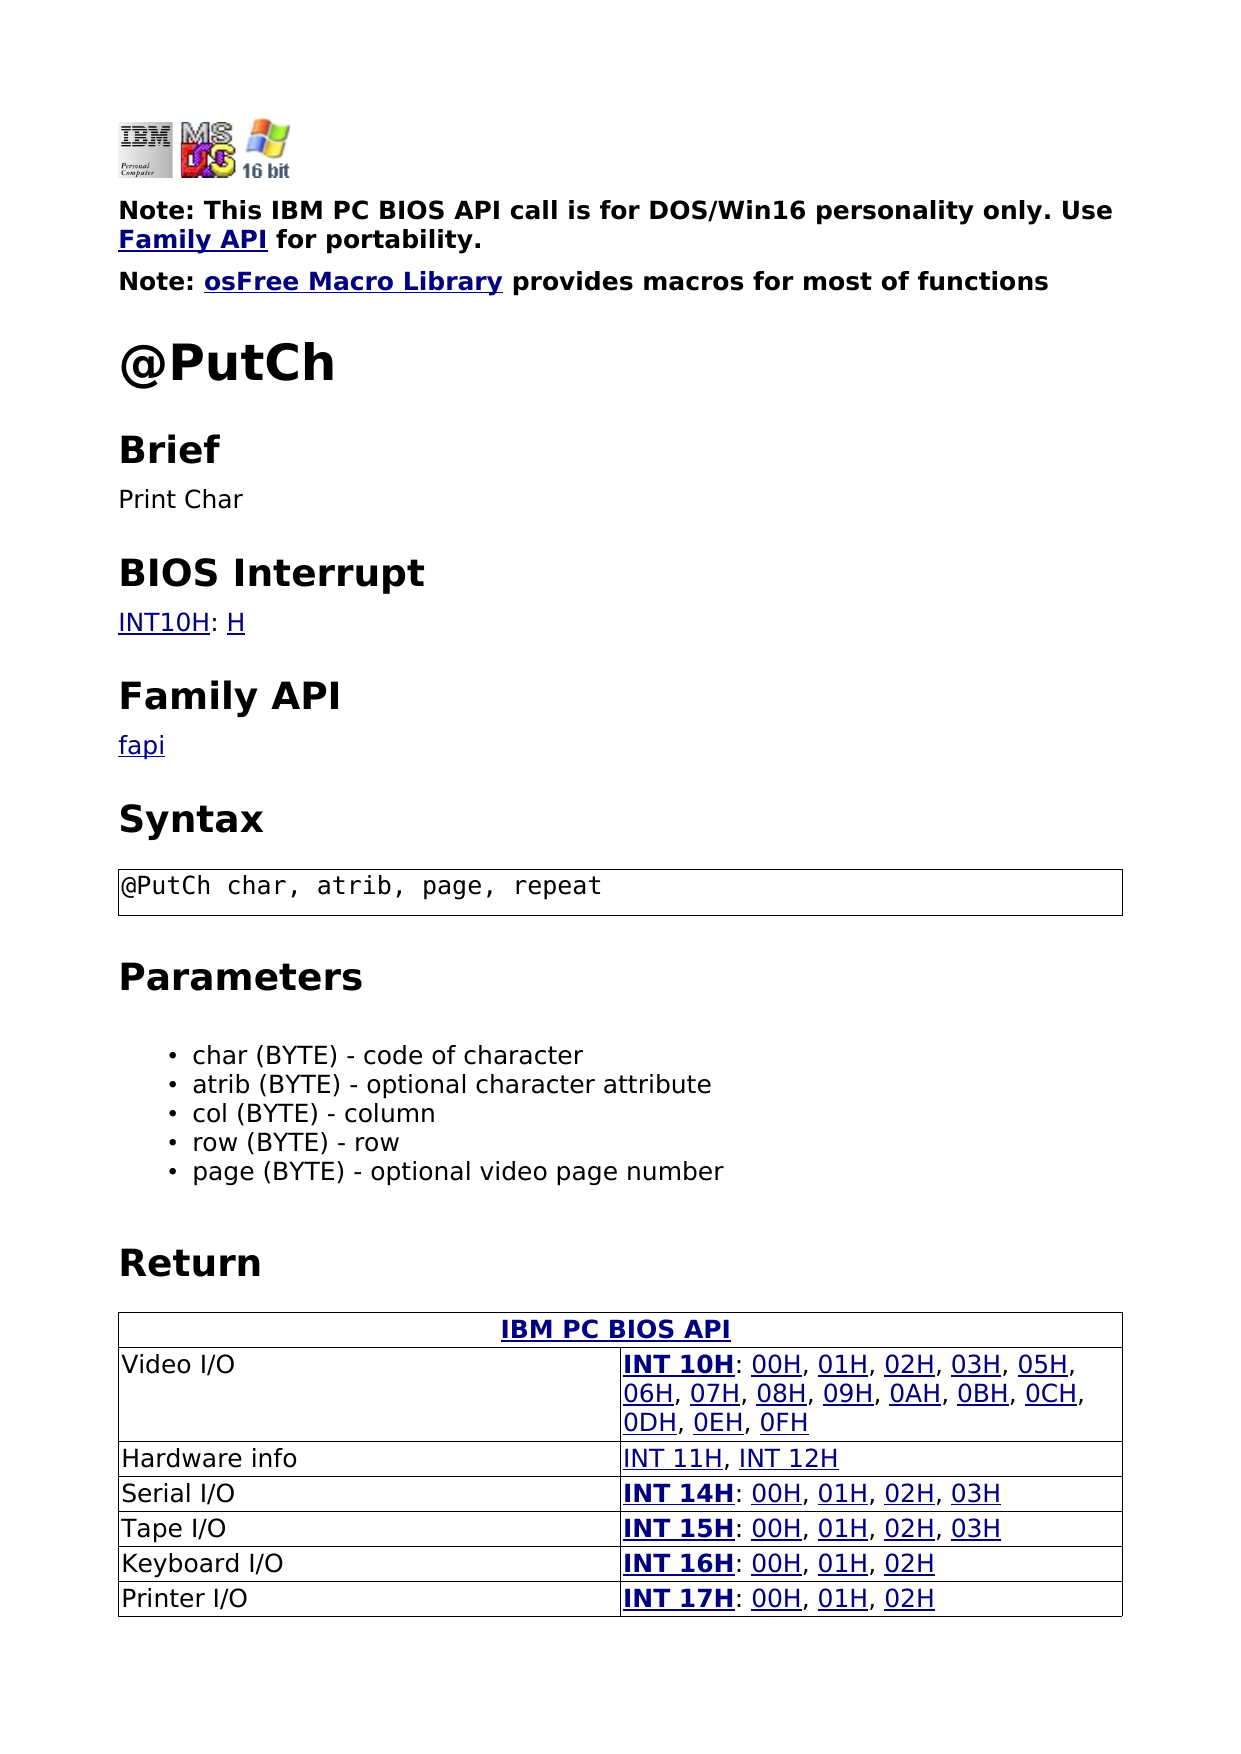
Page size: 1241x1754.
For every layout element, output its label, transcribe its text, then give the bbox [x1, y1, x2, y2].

list row (BYTE) - row [177, 1128, 1122, 1158]
table_cell Serial I/O [119, 1477, 620, 1511]
table_cell INT 15H: 00H, 01H, 02H, 03H [621, 1512, 1122, 1546]
text Note: osFree Macro Library provides macros for most of functions [118, 267, 1122, 296]
text INT10H: H [118, 608, 1122, 637]
picture [180, 122, 236, 178]
subtitle Parameters [118, 955, 1122, 999]
list col (BYTE) - column [177, 1099, 1122, 1128]
table_cell INT 11H, INT 12H [621, 1442, 1122, 1476]
subtitle Return [118, 1241, 1122, 1285]
table_cell Printer I/O [119, 1582, 620, 1616]
text Print Char [118, 485, 1122, 514]
subtitle @PutCh [118, 333, 1122, 392]
table_header IBM PC BIOS API [119, 1313, 1122, 1347]
table_cell INT 17H: 00H, 01H, 02H [621, 1582, 1122, 1616]
table_header @PutCh char, atrib, page, repeat [119, 870, 1122, 915]
text Note: This IBM PC BIOS API call is for DOS/Win16 personality only. Use Family API for portability. [118, 196, 1122, 254]
subtitle BIOS Interrupt [118, 552, 1122, 596]
picture [243, 118, 291, 178]
subtitle Brief [118, 429, 1122, 473]
subtitle Family API [118, 675, 1122, 718]
text fapi [118, 731, 1122, 760]
subtitle Syntax [118, 798, 1122, 841]
table_cell INT 10H: 00H, 01H, 02H, 03H, 05H, 06H, 07H, 08H, 09H, 0AH, 0BH, 0CH, 0DH, 0EH, 0FH [621, 1348, 1122, 1441]
table_cell INT 14H: 00H, 01H, 02H, 03H [621, 1477, 1122, 1511]
table_cell INT 16H: 00H, 01H, 02H [621, 1547, 1122, 1581]
list atrib (BYTE) - optional character attribute [177, 1070, 1122, 1099]
picture [118, 122, 173, 178]
list page (BYTE) - optional video page number [177, 1158, 1122, 1187]
list char (BYTE) - code of character [177, 1041, 1122, 1070]
table_cell Hardware info [119, 1442, 620, 1476]
table_cell Keyboard I/O [119, 1547, 620, 1581]
table_cell Tape I/O [119, 1512, 620, 1546]
table_cell Video I/O [119, 1348, 620, 1441]
